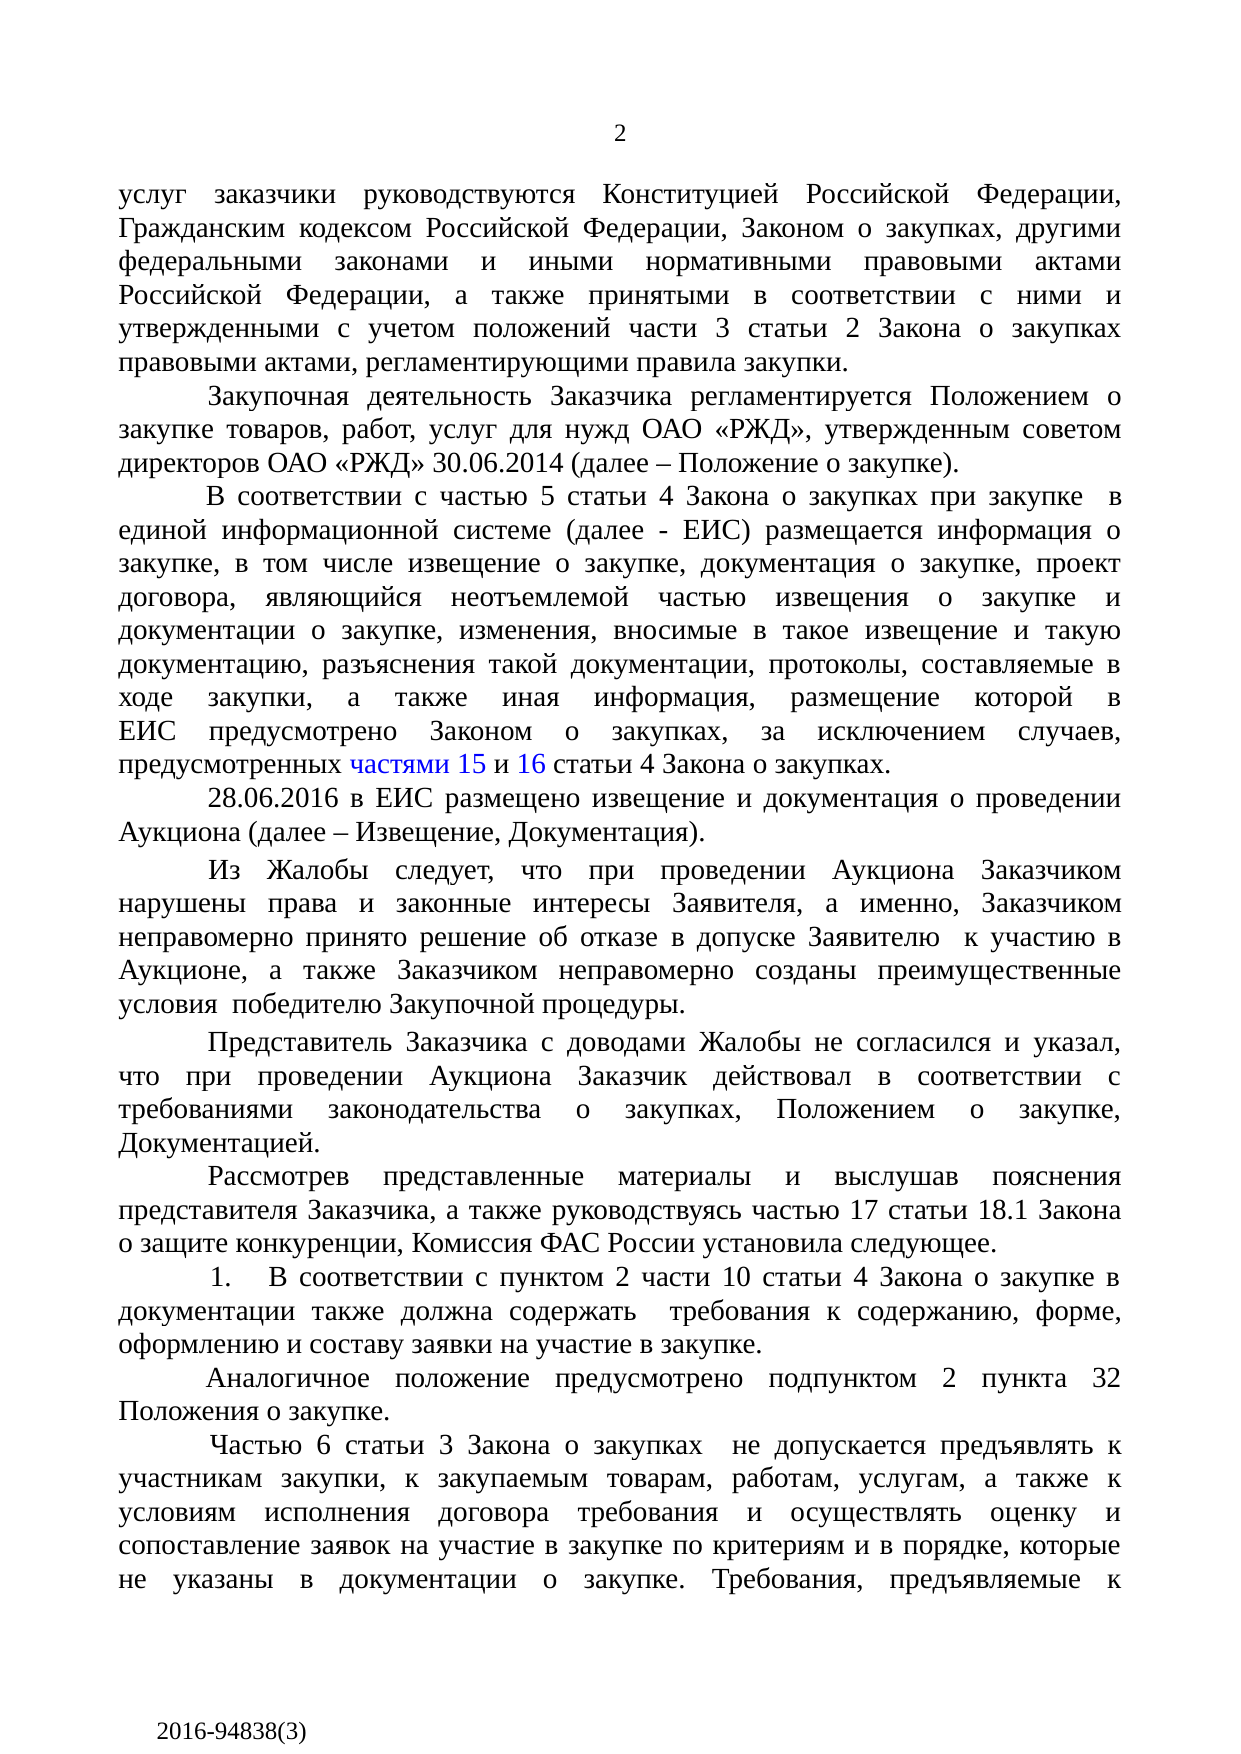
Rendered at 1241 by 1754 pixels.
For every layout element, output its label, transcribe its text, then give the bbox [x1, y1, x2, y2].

text 28.06.2016 в ЕИС размещено извещение и документация о проведении Аукциона (далее – Извещение, Документация). [118, 780, 1122, 847]
text Закупочная деятельность Заказчика регламентируется Положением о закупке товаров, работ, услуг для нужд ОАО «РЖД», утвержденным советом директоров ОАО «РЖД» 30.06.2014 (далее – Положение о закупке). [118, 378, 1122, 478]
text Частью 6 статьи 3 Закона о закупках не допускается предъявлять к участникам закупки, к закупаемым товарам, работам, услугам, а также к условиям исполнения договора требования и осуществлять оценку и сопоставление заявок на участие в закупке по критериям и в порядке, которые не указаны в документации о закупке. Требования, предъявляемые к [118, 1427, 1122, 1594]
text услуг заказчики руководствуются Конституцией Российской Федерации, Гражданским кодексом Российской Федерации, Законом о закупках, другими федеральными законами и иными нормативными правовыми актами Российской Федерации, а также принятыми в соответствии с ними и утвержденными с учетом положений части 3 статьи 2 Закона о закупках правовыми актами, регламентирующими правила закупки. [118, 176, 1122, 378]
text Аналогичное положение предусмотрено подпунктом 2 пункта 32 Положения о закупке. [118, 1360, 1122, 1427]
text Представитель Заказчика с доводами Жалобы не согласился и указал, что при проведении Аукциона Заказчик действовал в соответствии с требованиями законодательства о закупках, Положением о закупке, Документацией. [118, 1024, 1122, 1158]
list В соответствии с пунктом 2 части 10 статьи 4 Закона о закупке в документации также должна содержать требования к содержанию, форме, оформлению и составу заявки на участие в закупке. [118, 1259, 1122, 1360]
text Рассмотрев представленные материалы и выслушав пояснения представителя Заказчика, а также руководствуясь частью 17 статьи 18.1 Закона о защите конкуренции, Комиссия ФАС России установила следующее. [118, 1158, 1122, 1259]
text В соответствии с частью 5 статьи 4 Закона о закупках при закупке в единой информационной системе (далее - ЕИС) размещается информация о закупке, в том числе извещение о закупке, документация о закупке, проект договора, являющийся неотъемлемой частью извещения о закупке и документации о закупке, изменения, вносимые в такое извещение и такую документацию, разъяснения такой документации, протоколы, составляемые в ходе закупки, а также иная информация, размещение которой в ЕИС предусмотрено Законом о закупках, за исключением случаев, предусмотренных частями 15 и 16 статьи 4 Закона о закупках. [118, 478, 1122, 780]
text Из Жалобы следует, что при проведении Аукциона Заказчиком нарушены права и законные интересы Заявителя, а именно, Заказчиком неправомерно принято решение об отказе в допуске Заявителю к участию в Аукционе, а также Заказчиком неправомерно созданы преимущественные условия победителю Закупочной процедуры. [118, 852, 1122, 1019]
